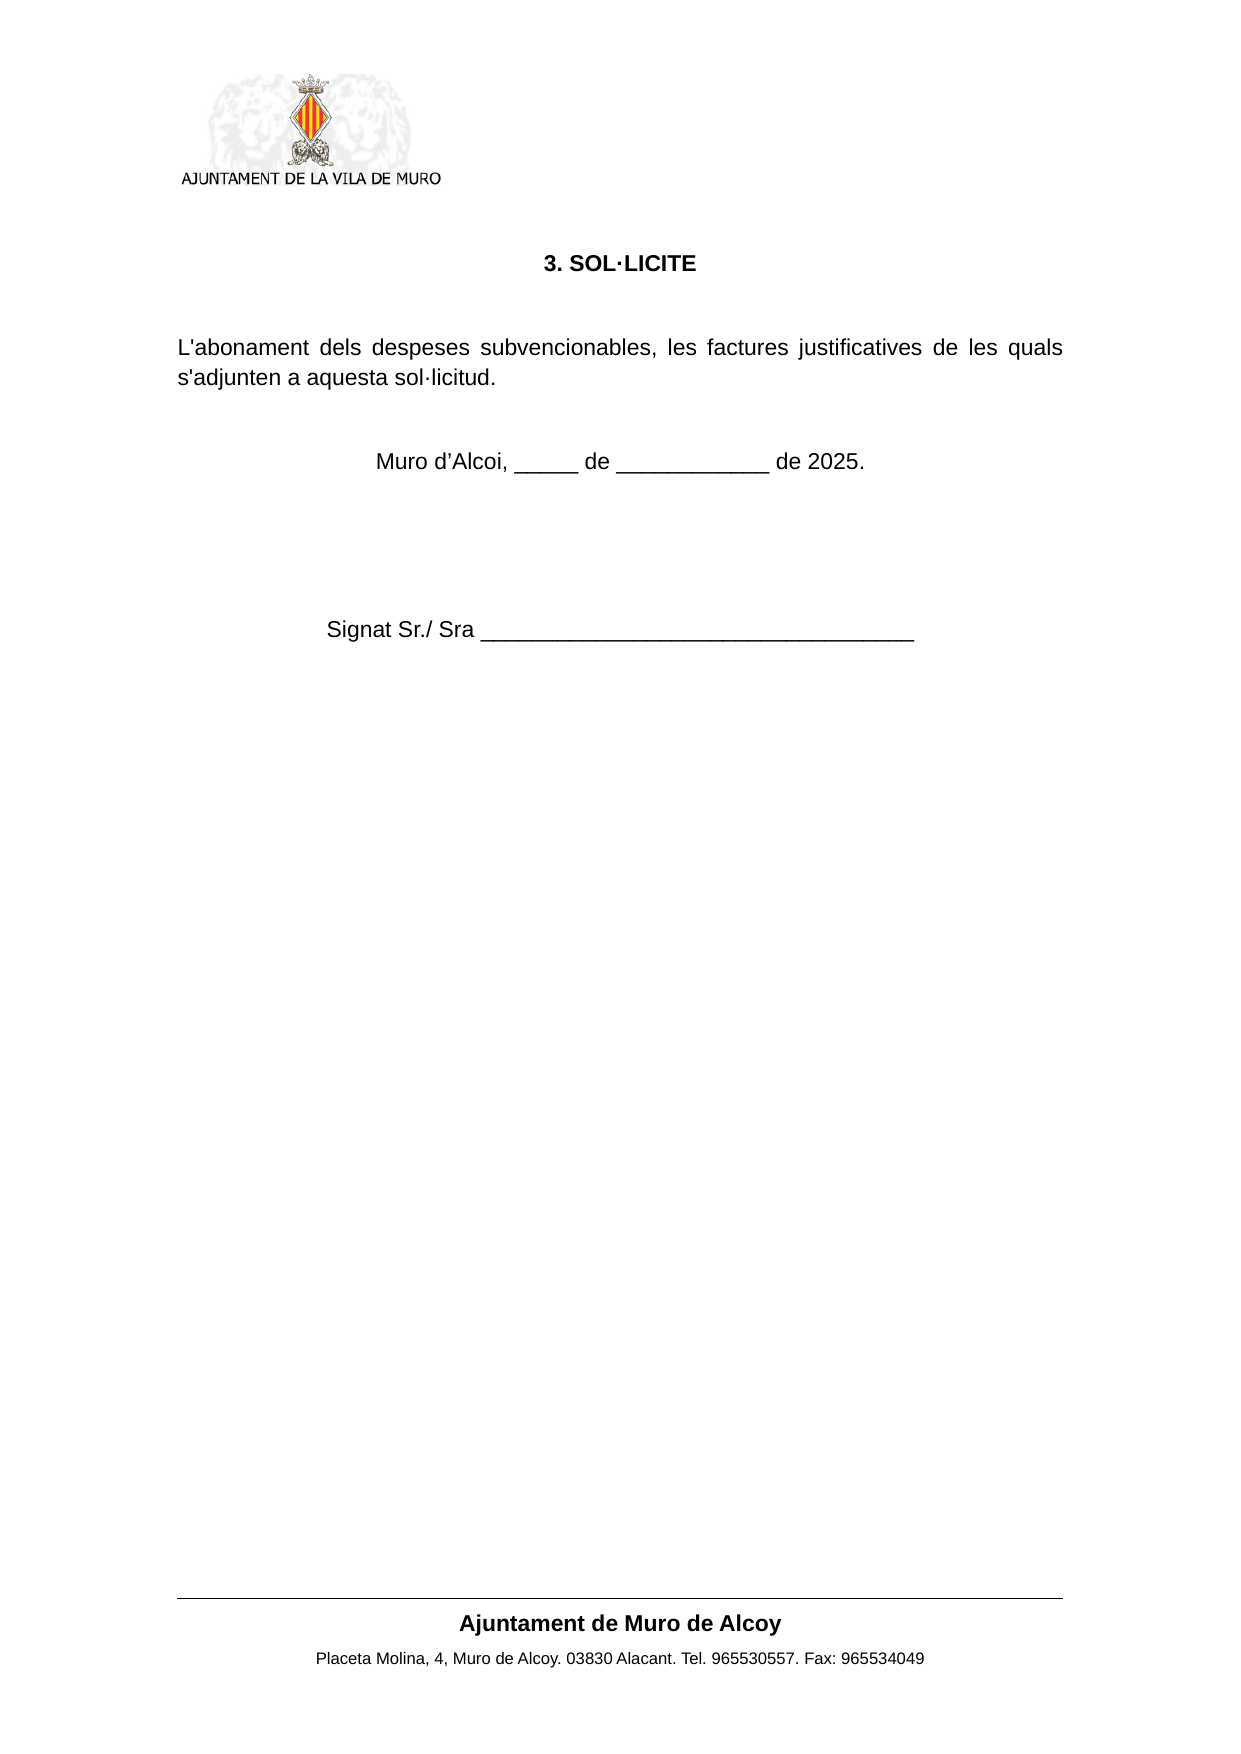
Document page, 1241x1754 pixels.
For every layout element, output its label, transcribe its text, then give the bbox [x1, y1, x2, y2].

picture [178, 74, 443, 186]
text 3. SOL·LICITE [177, 250, 1063, 276]
text Muro d’Alcoi, _____ de ____________ de 2025. [177, 448, 1063, 474]
text Signat Sr./ Sra __________________________________ [177, 616, 1063, 642]
text L'abonament dels despeses subvencionables, les factures justificatives de les quals s'adjunten a aquesta sol·licitud. [177, 334, 1063, 391]
